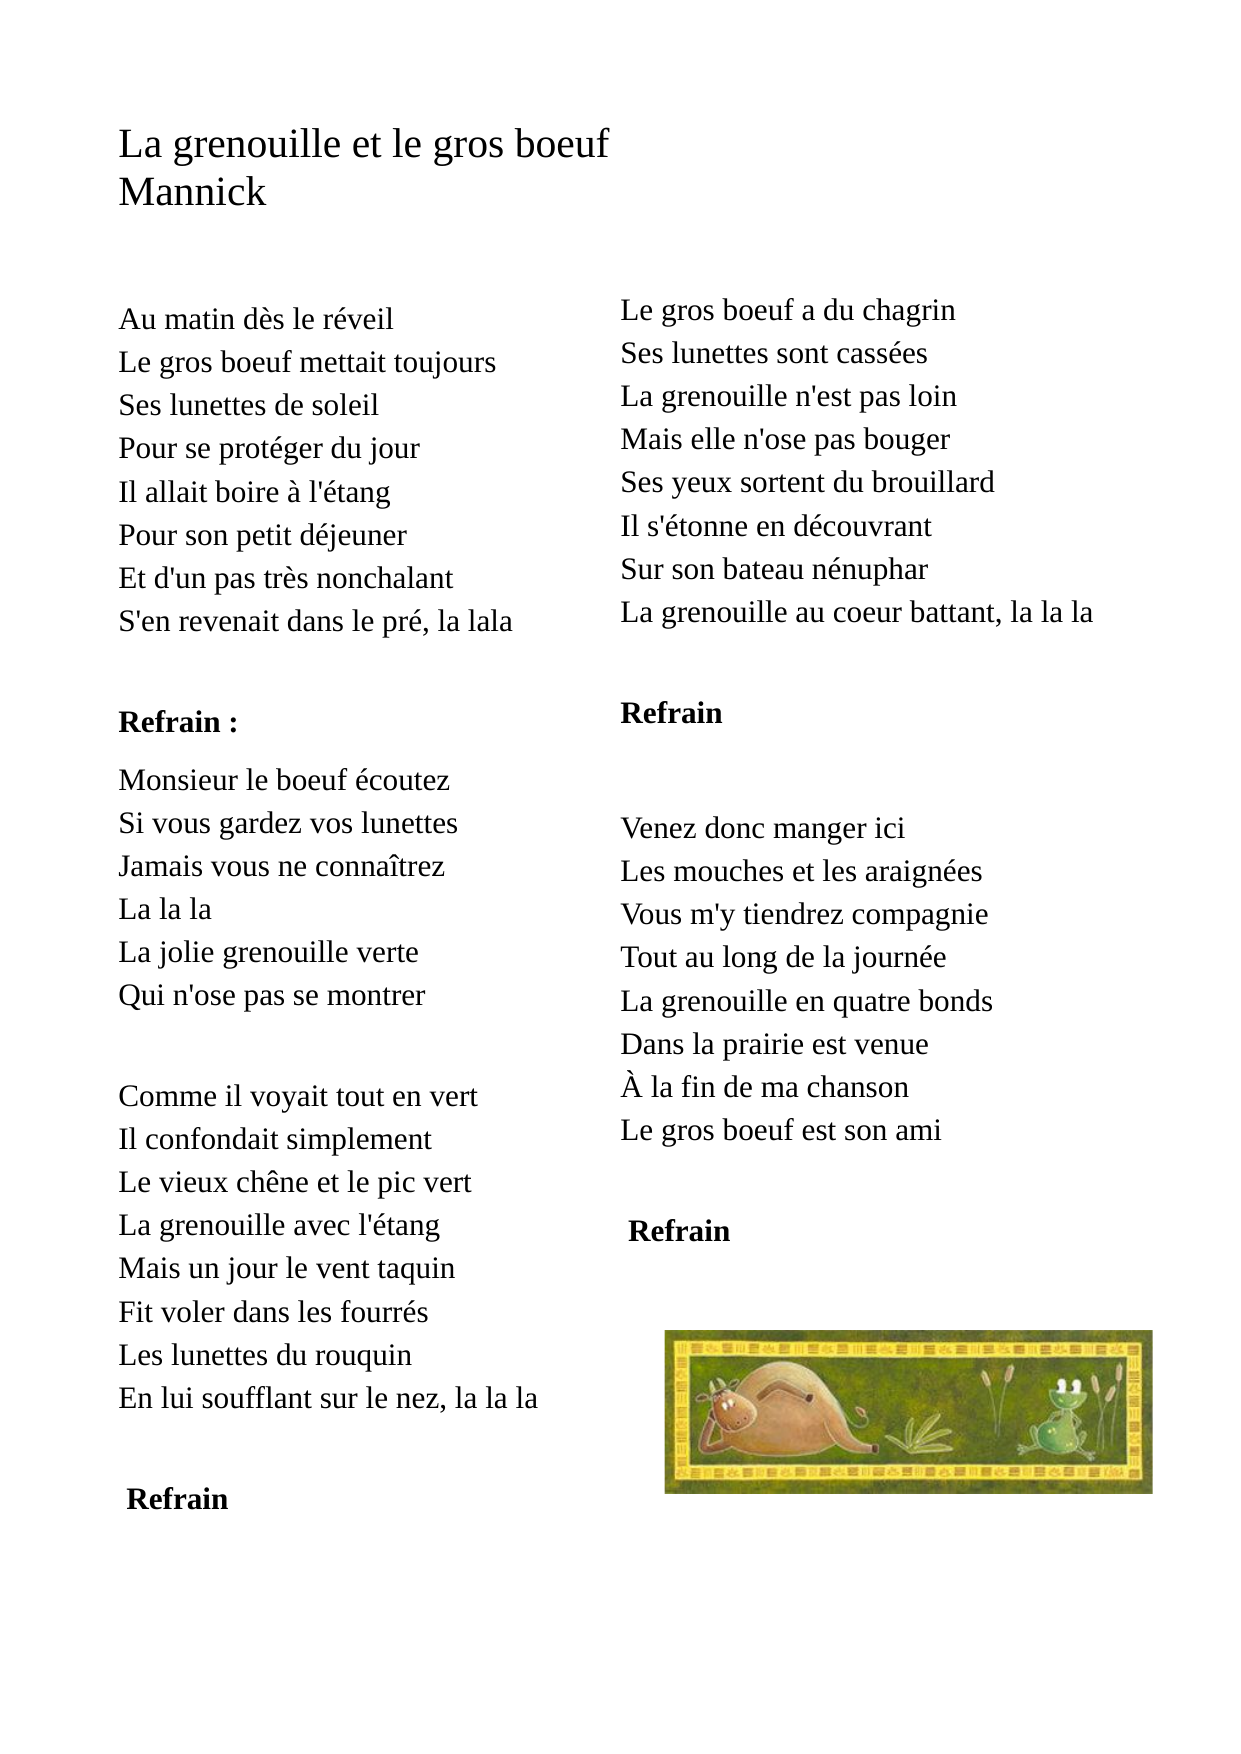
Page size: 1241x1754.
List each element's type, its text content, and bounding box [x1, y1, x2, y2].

text Refrain [620, 694, 1122, 730]
text Refrain : [118, 660, 620, 739]
picture [664, 1330, 1153, 1494]
text Au matin dès le réveil Le gros boeuf mettait toujours Ses lunettes de soleil Pour se protéger du jour Il allait boire à l'étang Pour son petit déjeuner Et d'un pas très nonchalant S'en revenait dans le pré, la lala [118, 300, 620, 638]
text Mannick [118, 166, 620, 214]
text Comme il voyait tout en vert Il confondait simplement Le vieux chêne et le pic vert La grenouille avec l'étang Mais un jour le vent taquin Fit voler dans les fourrés Les lunettes du rouquin En lui soufflant sur le nez, la la la [118, 1034, 620, 1415]
text Le gros boeuf a du chagrin Ses lunettes sont cassées La grenouille n'est pas loin Mais elle n'ose pas bouger Ses yeux sortent du brouillard Il s'étonne en découvrant Sur son bateau nénuphar La grenouille au coeur battant, la la la [620, 291, 1122, 672]
text La grenouille et le gros boeuf [118, 118, 620, 166]
text Venez donc manger ici Les mouches et les araignées Vous m'y tiendrez compagnie Tout au long de la journée La grenouille en quatre bonds Dans la prairie est venue À la fin de ma chanson Le gros boeuf est son ami [620, 809, 1122, 1147]
text Monsieur le boeuf écoutez Si vous gardez vos lunettes Jamais vous ne connaîtrez La la la La jolie grenouille verte Qui n'ose pas se montrer [118, 761, 620, 1012]
text Refrain [620, 1169, 1122, 1248]
text Refrain [118, 1437, 620, 1516]
